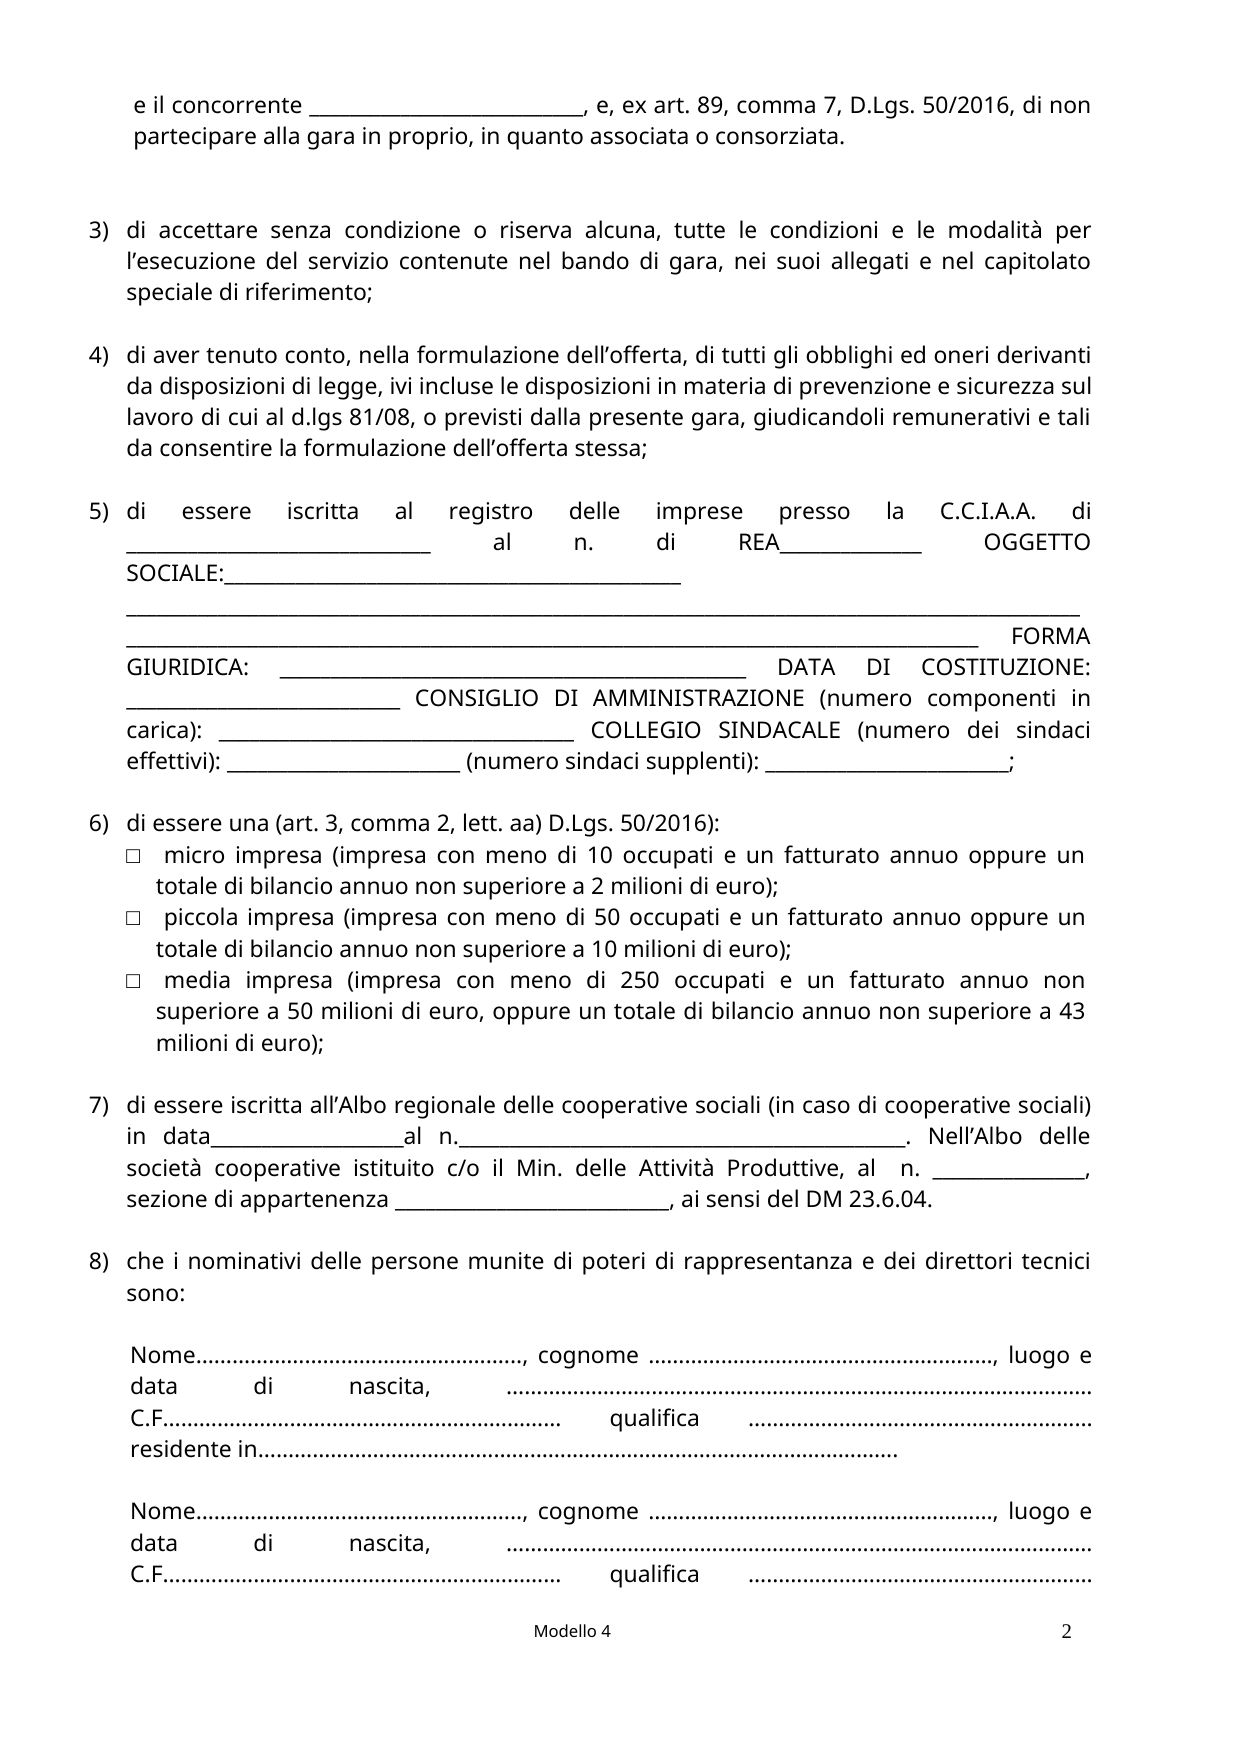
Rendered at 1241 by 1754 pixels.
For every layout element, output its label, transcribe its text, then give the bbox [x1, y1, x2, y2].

text Nome……………………………………………..., cognome …………………………………………………, luogo e data di nascita, …………………………………………………………………………….……… C.F………………………………………………………… qualifica ………………………………………………… [130, 1495, 1093, 1589]
list micro impresa (impresa con meno di 10 occupati e un fatturato annuo oppure un totale di bilancio annuo non superiore a 2 milioni di euro); [118, 839, 1087, 901]
list di essere iscritta all’Albo regionale delle cooperative sociali (in caso di cooperative sociali) in data___________________al n.____________________________________________. Nell’Albo delle società cooperative istituito c/o il Min. delle Attività Produttive, al n. _______________, sezione di appartenenza ___________________________, ai sensi del DM 23.6.04. [89, 1089, 1093, 1214]
list e il concorrente ___________________________, e, ex art. 89, comma 7, D.Lgs. 50/2016, di non partecipare alla gara in proprio, in quanto associata o consorziata. [89, 89, 1093, 151]
list di aver tenuto conto, nella formulazione dell’offerta, di tutti gli obblighi ed oneri derivanti da disposizioni di legge, ivi incluse le disposizioni in materia di prevenzione e sicurezza sul lavoro di cui al d.lgs 81/08, o previsti dalla presente gara, giudicandoli remunerativi e tali da consentire la formulazione dell’offerta stessa; [89, 339, 1093, 464]
list di essere una (art. 3, comma 2, lett. aa) D.Lgs. 50/2016): [89, 807, 1093, 839]
list di accettare senza condizione o riserva alcuna, tutte le condizioni e le modalità per l’esecuzione del servizio contenute nel bando di gara, nei suoi allegati e nel capitolato speciale di riferimento; [89, 214, 1093, 307]
list di essere iscritta al registro delle imprese presso la C.C.I.A.A. di ______________________________ al n. di REA______________ OGGETTO SOCIALE:_____________________________________________ __________________________________________________________________________________________________________________________________________________________________________________ FORMA GIURIDICA: ______________________________________________ DATA DI COSTITUZIONE: ___________________________ CONSIGLIO DI AMMINISTRAZIONE (numero componenti in carica): ___________________________________ COLLEGIO SINDACALE (numero dei sindaci effettivi): _______________________ (numero sindaci supplenti): ________________________; [89, 495, 1093, 776]
list piccola impresa (impresa con meno di 50 occupati e un fatturato annuo oppure un totale di bilancio annuo non superiore a 10 milioni di euro); [118, 901, 1087, 964]
list che i nominativi delle persone munite di poteri di rappresentanza e dei direttori tecnici sono: [89, 1245, 1093, 1308]
text Nome……………………………………………..., cognome …………………………………………………, luogo e data di nascita, …………………………………………………………………………….……… C.F………………………………………………………… qualifica ………………………………………………… residente in……………………………………………………………………………………………. [130, 1339, 1093, 1464]
list media impresa (impresa con meno di 250 occupati e un fatturato annuo non superiore a 50 milioni di euro, oppure un totale di bilancio annuo non superiore a 43 milioni di euro); [118, 964, 1087, 1058]
